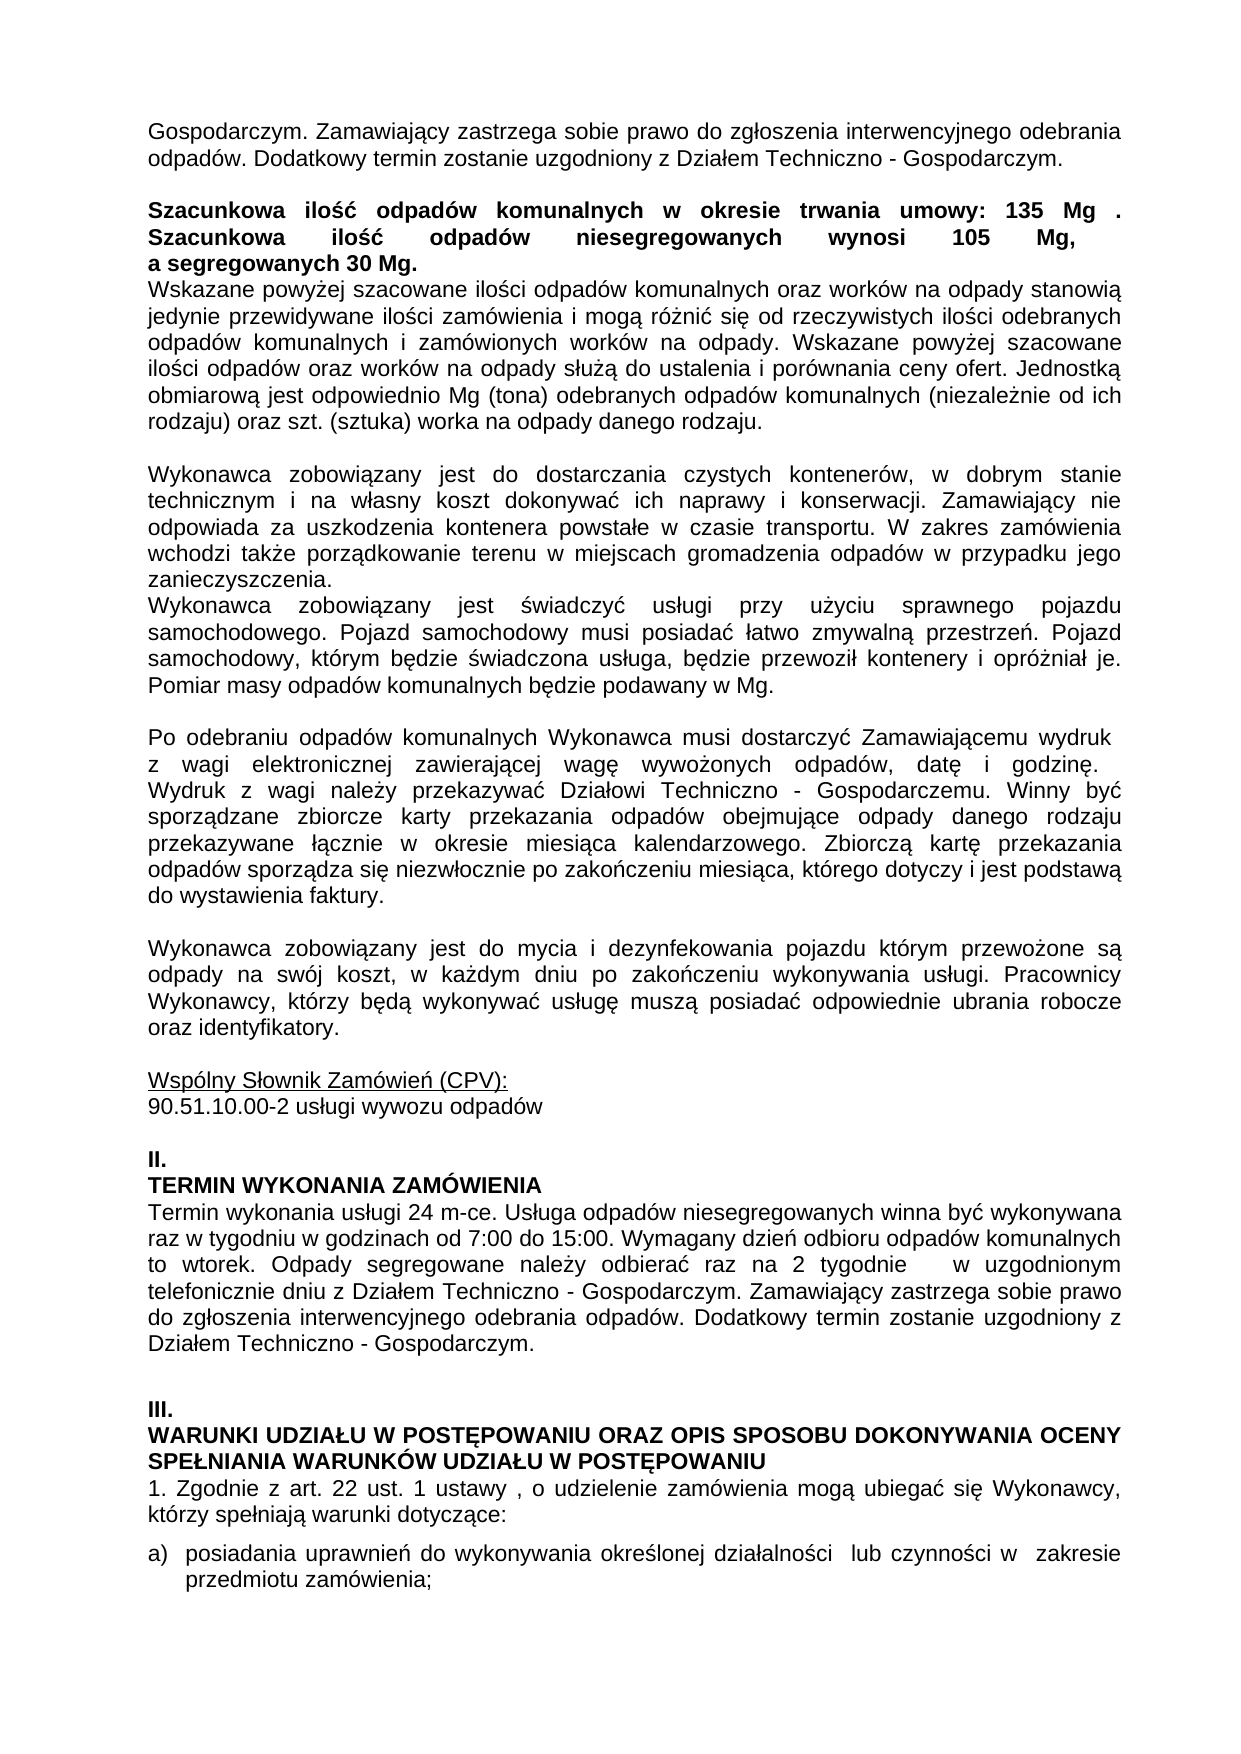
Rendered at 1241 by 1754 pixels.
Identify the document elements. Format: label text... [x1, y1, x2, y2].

text - Gospodarczym. Zamawiający zastrzega sobie prawo do zgłoszenia interwencyjnego odebrania odpadów. Dodatkowy termin zostanie uzgodniony z Działem Techniczno - Gospodarczym. [148, 118, 1122, 171]
text Wykonawca zobowiązany jest do dostarczania czystych kontenerów, w dobrym stanie technicznym i na własny koszt dokonywać ich naprawy i konserwacji. Zamawiający nie odpowiada za uszkodzenia kontenera powstałe w czasie transportu. W zakres zamówienia wchodzi także porządkowanie terenu w miejscach gromadzenia odpadów w przypadku jego zanieczyszczenia. [148, 461, 1122, 592]
text Wykonawca zobowiązany jest świadczyć usługi przy użyciu sprawnego pojazdu samochodowego. Pojazd samochodowy musi posiadać łatwo zmywalną przestrzeń. Pojazd samochodowy, którym będzie świadczona usługa, będzie przewoził kontenery i opróżniał je. Pomiar masy odpadów komunalnych będzie podawany w Mg. [148, 592, 1122, 698]
text Termin wykonania usługi 24 m-ce. Usługa odpadów niesegregowanych winna być wykonywana raz w tygodniu w godzinach od 7:00 do 15:00. Wymagany dzień odbioru odpadów komunalnych to wtorek. Odpady segregowane należy odbierać raz na 2 tygodnie w uzgodnionym telefonicznie dniu z Działem Techniczno - Gospodarczym. Zamawiający zastrzega sobie prawo do zgłoszenia interwencyjnego odebrania odpadów. Dodatkowy termin zostanie uzgodniony z Działem Techniczno - Gospodarczym. [148, 1199, 1122, 1357]
list posiadania uprawnień do wykonywania określonej działalności lub czynności w zakresie przedmiotu zamówienia; [148, 1540, 1122, 1593]
text 1. Zgodnie z art. 22 ust. 1 ustawy , o udzielenie zamówienia mogą ubiegać się Wykonawcy, którzy spełniają warunki dotyczące: [148, 1475, 1122, 1527]
text TERMIN WYKONANIA ZAMÓWIENIA [148, 1172, 1122, 1199]
text Wskazane powyżej szacowane ilości odpadów komunalnych oraz worków na odpady stanowią jedynie przewidywane ilości zamówienia i mogą różnić się od rzeczywistych ilości odebranych odpadów komunalnych i zamówionych worków na odpady. Wskazane powyżej szacowane ilości odpadów oraz worków na odpady służą do ustalenia i porównania ceny ofert. Jednostką obmiarową jest odpowiednio Mg (tona) odebranych odpadów komunalnych (niezależnie od ich rodzaju) oraz szt. (sztuka) worka na odpady danego rodzaju. [148, 276, 1122, 434]
text II. [148, 1146, 1122, 1172]
text Wykonawca zobowiązany jest do mycia i dezynfekowania pojazdu którym przewożone są odpady na swój koszt, w każdym dniu po zakończeniu wykonywania usługi. Pracownicy Wykonawcy, którzy będą wykonywać usługę muszą posiadać odpowiednie ubrania robocze oraz identyfikatory. [148, 935, 1122, 1041]
text 90.51.10.00-2 usługi wywozu odpadów [148, 1093, 1122, 1119]
text WARUNKI UDZIAŁU W POSTĘPOWANIU ORAZ OPIS SPOSOBU DOKONYWANIA OCENY SPEŁNIANIA WARUNKÓW UDZIAŁU W POSTĘPOWANIU [148, 1422, 1122, 1475]
text Wspólny Słownik Zamówień (CPV): [148, 1067, 1122, 1093]
text Po odebraniu odpadów komunalnych Wykonawca musi dostarczyć Zamawiającemu wydruk z wagi elektronicznej zawierającej wagę wywożonych odpadów, datę i godzinę. Wydruk z wagi należy przekazywać Działowi Techniczno - Gospodarczemu. Winny być sporządzane zbiorcze karty przekazania odpadów obejmujące odpady danego rodzaju przekazywane łącznie w okresie miesiąca kalendarzowego. Zbiorczą kartę przekazania odpadów sporządza się niezwłocznie po zakończeniu miesiąca, którego dotyczy i jest podstawą do wystawienia faktury. [148, 724, 1122, 909]
text III. [148, 1396, 1122, 1422]
text Szacunkowa ilość odpadów komunalnych w okresie trwania umowy: 135 Mg . Szacunkowa ilość odpadów niesegregowanych wynosi 105 Mg, a segregowanych 30 Mg. [148, 197, 1122, 276]
